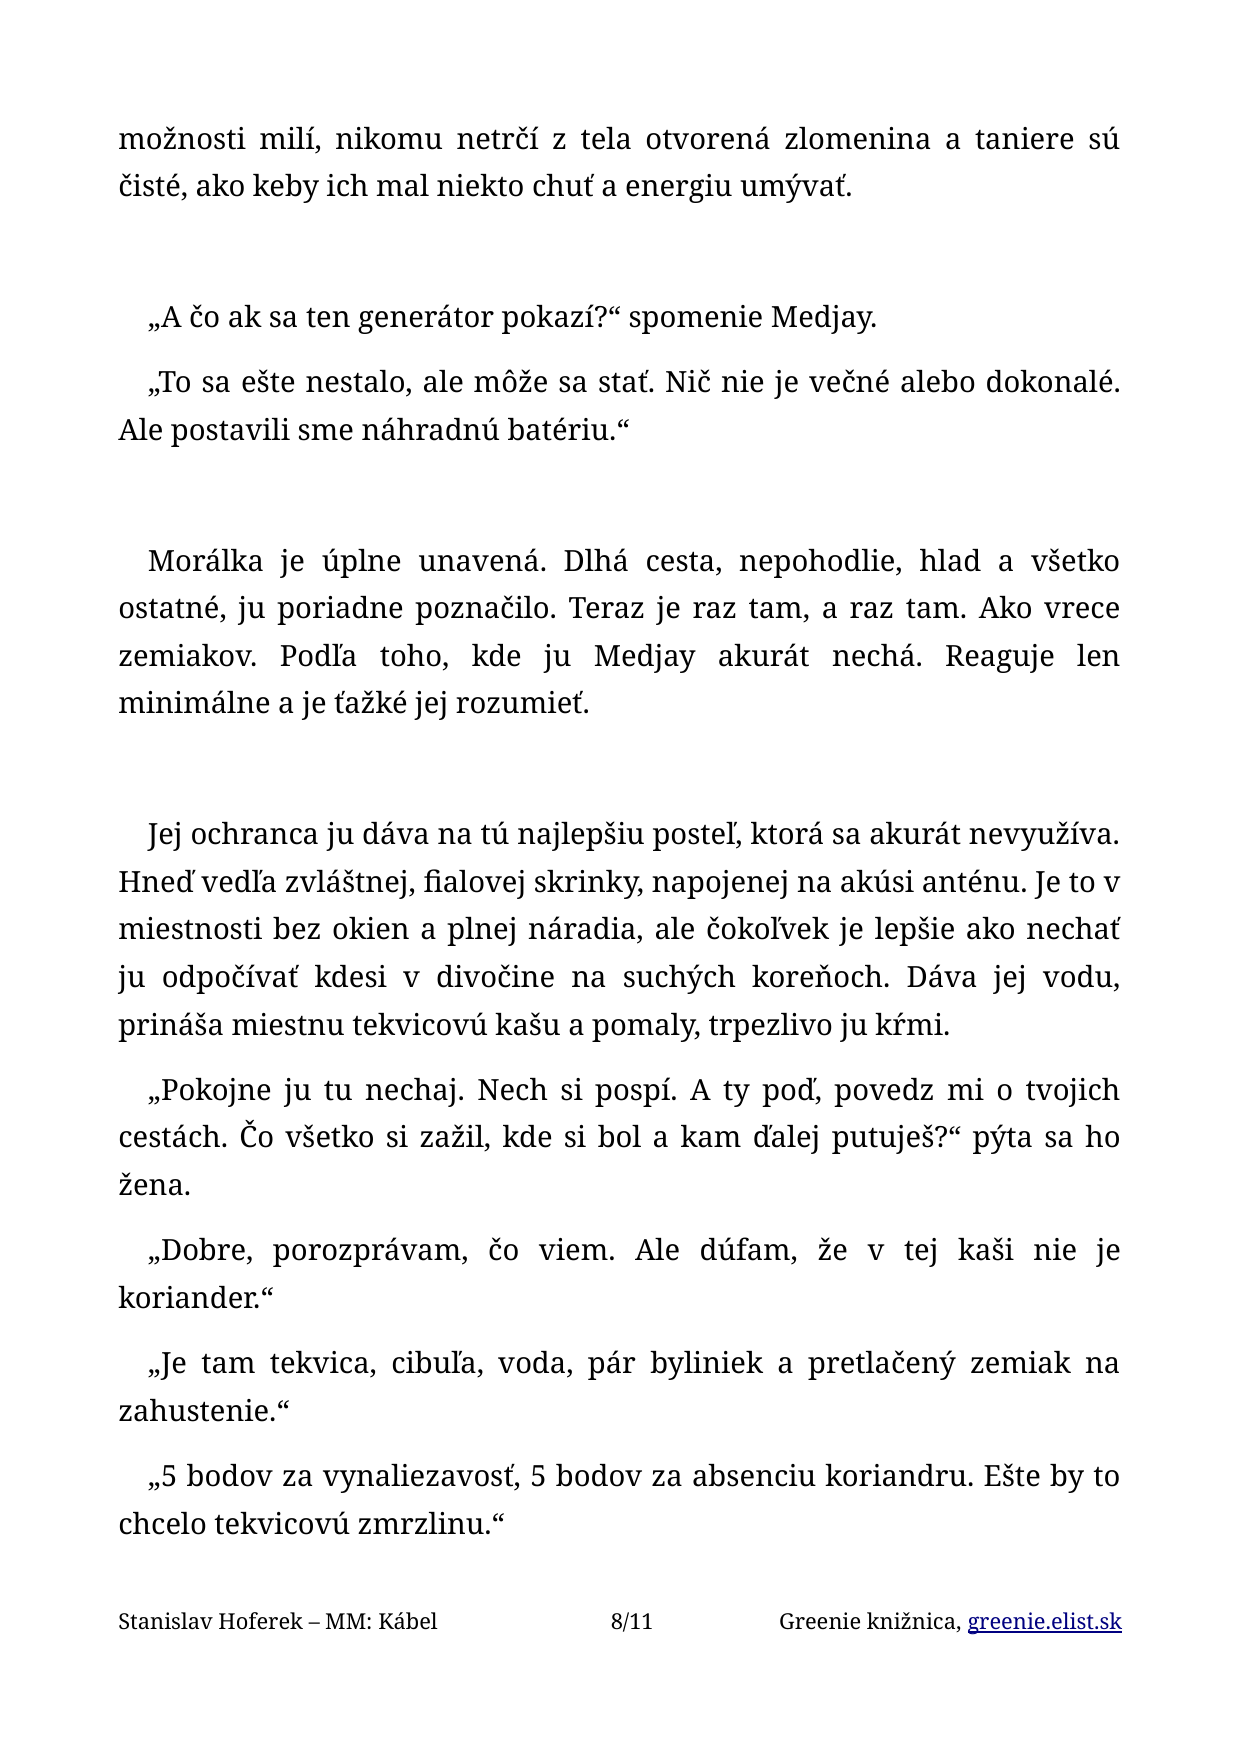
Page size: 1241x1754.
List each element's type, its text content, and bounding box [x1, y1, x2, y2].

text Morálka je úplne unavená. Dlhá cesta, nepohodlie, hlad a všetko ostatné, ju poriadne poznačilo. Teraz je raz tam, a raz tam. Ako vrece zemiakov. Podľa toho, kde ju Medjay akurát nechá. Reaguje len minimálne a je ťažké jej rozumieť. [118, 540, 1122, 722]
text „To sa ešte nestalo, ale môže sa stať. Nič nie je večné alebo dokonalé. Ale postavili sme náhradnú batériu.“ [118, 362, 1122, 449]
text „Pokojne ju tu nechaj. Nech si pospí. A ty poď, povedz mi o tvojich cestách. Čo všetko si zažil, kde si bol a kam ďalej putuješ?“ pýta sa ho žena. [118, 1069, 1122, 1204]
text „A čo ak sa ten generátor pokazí?“ spomenie Medjay. [118, 296, 1122, 336]
text Jej ochranca ju dáva na tú najlepšiu posteľ, ktorá sa akurát nevyužíva. Hneď vedľa zvláštnej, fialovej skrinky, napojenej na akúsi anténu. Je to v miestnosti bez okien a plnej náradia, ale čokoľvek je lepšie ako nechať ju odpočívať kdesi v divočine na suchých koreňoch. Dáva jej vodu, prináša miestnu tekvicovú kašu a pomaly, trpezlivo ju kŕmi. [118, 813, 1122, 1043]
text „Dobre, porozprávam, čo viem. Ale dúfam, že v tej kaši nie je koriander.“ [118, 1229, 1122, 1317]
text možnosti milí, nikomu netrčí z tela otvorená zlomenina a taniere sú čisté, ako keby ich mal niekto chuť a energiu umývať. [118, 118, 1122, 205]
text „5 bodov za vynaliezavosť, 5 bodov za absenciu koriandru. Ešte by to chcelo tekvicovú zmrzlinu.“ [118, 1455, 1122, 1543]
text „Je tam tekvica, cibuľa, voda, pár byliniek a pretlačený zemiak na zahustenie.“ [118, 1342, 1122, 1430]
